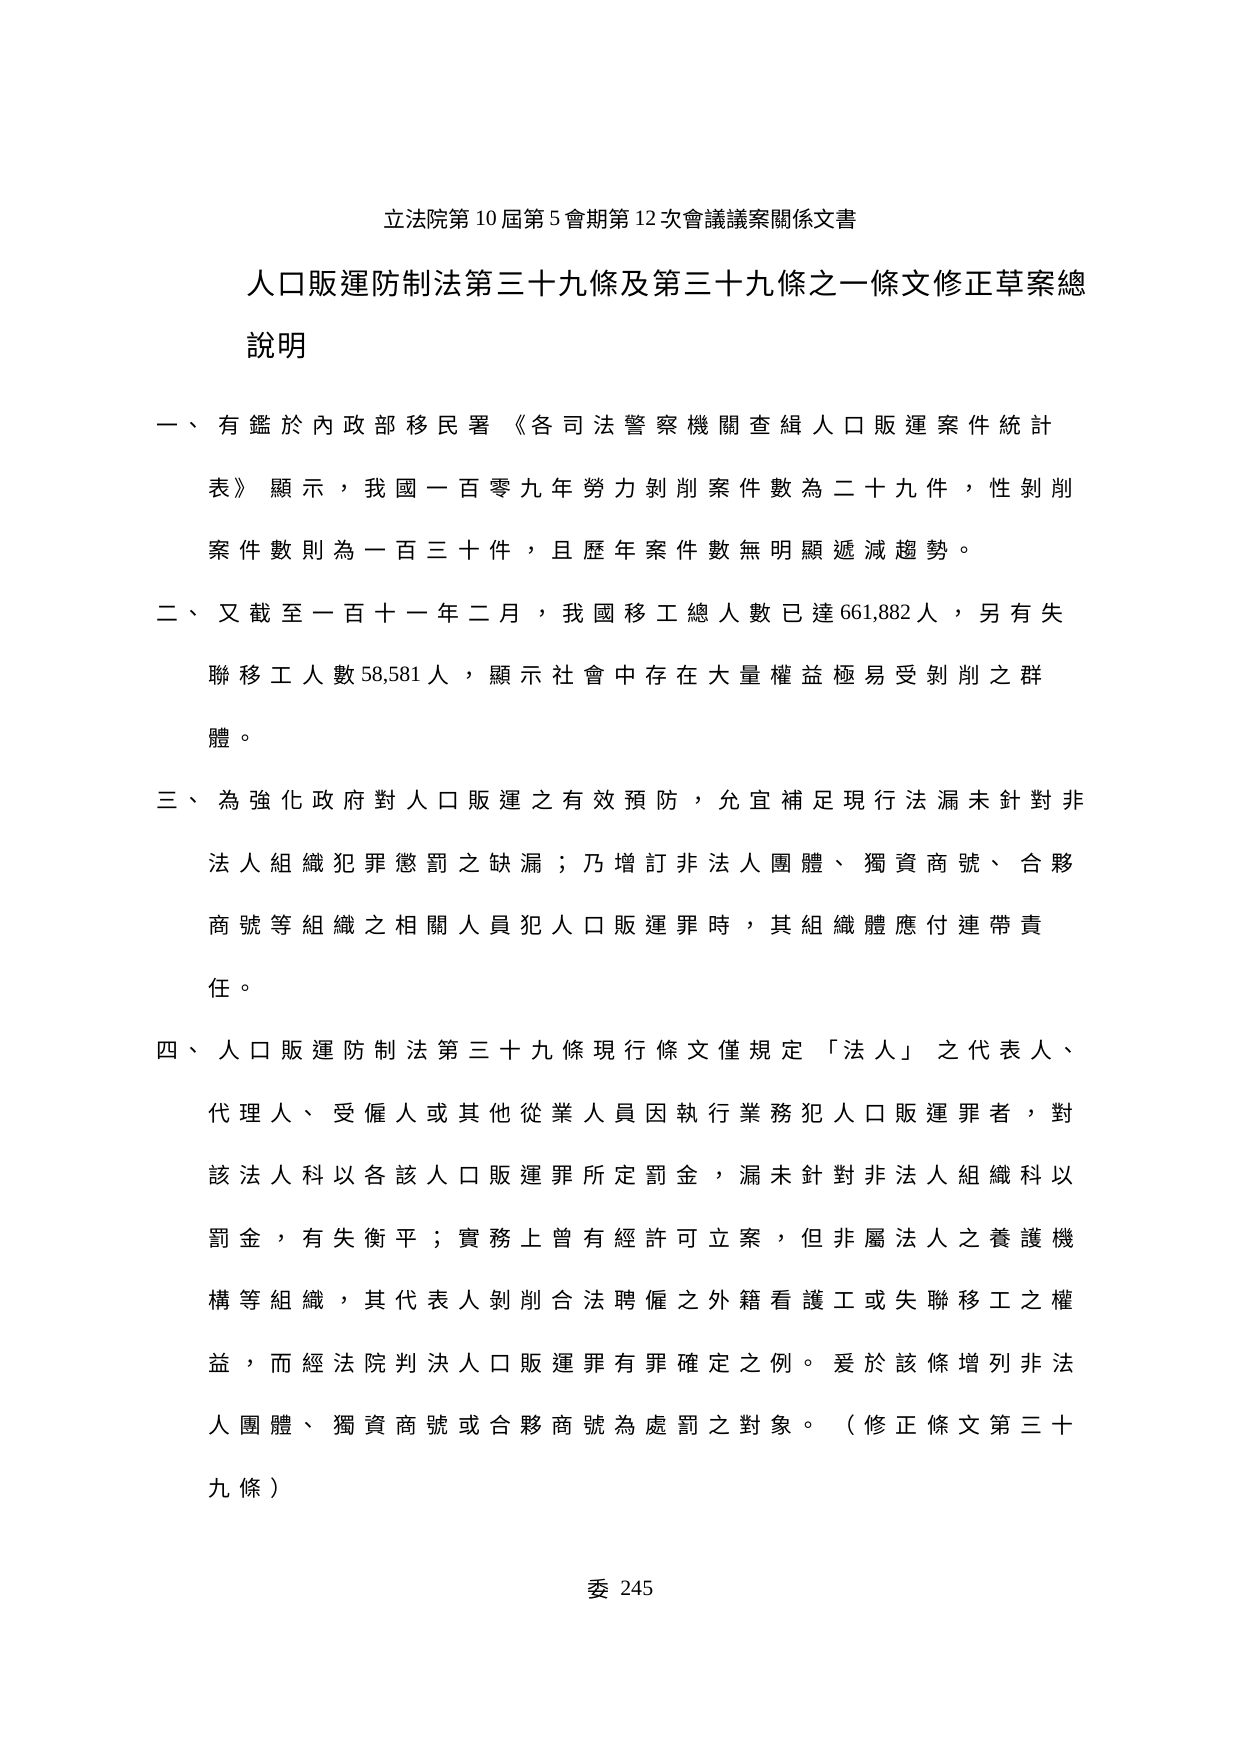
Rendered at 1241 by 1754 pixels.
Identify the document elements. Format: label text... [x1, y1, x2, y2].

text 三、為強化政府對人口販運之有效預防，允宜補足現行法漏未針對非法人組織犯罪懲罰之缺漏；乃增訂非法人團體、獨資商號、合夥商號等組織之相關人員犯人口販運罪時，其組織體應付連帶責任。 [151, 768, 1089, 1018]
text 二、又截至一百十一年二月，我國移工總人數已達661,882人，另有失聯移工人數58,581人，顯示社會中存在大量權益極易受剝削之群體。 [151, 580, 1089, 768]
text 一、有鑑於內政部移民署《各司法警察機關查緝人口販運案件統計表》顯示，我國一百零九年勞力剝削案件數為二十九件，性剝削案件數則為一百三十件，且歷年案件數無明顯遞減趨勢。 [151, 393, 1089, 580]
text 四、人口販運防制法第三十九條現行條文僅規定「法人」之代表人、代理人、受僱人或其他從業人員因執行業務犯人口販運罪者，對該法人科以各該人口販運罪所定罰金，漏未針對非法人組織科以罰金，有失衡平；實務上曾有經許可立案，但非屬法人之養護機構等組織，其代表人剝削合法聘僱之外籍看護工或失聯移工之權益，而經法院判決人口販運罪有罪確定之例。爰於該條增列非法人團體、獨資商號或合夥商號為處罰之對象。（修正條文第三十九條） [151, 1018, 1089, 1518]
text 人口販運防制法第三十九條及第三十九條之一條文修正草案總說明 [239, 250, 1089, 375]
